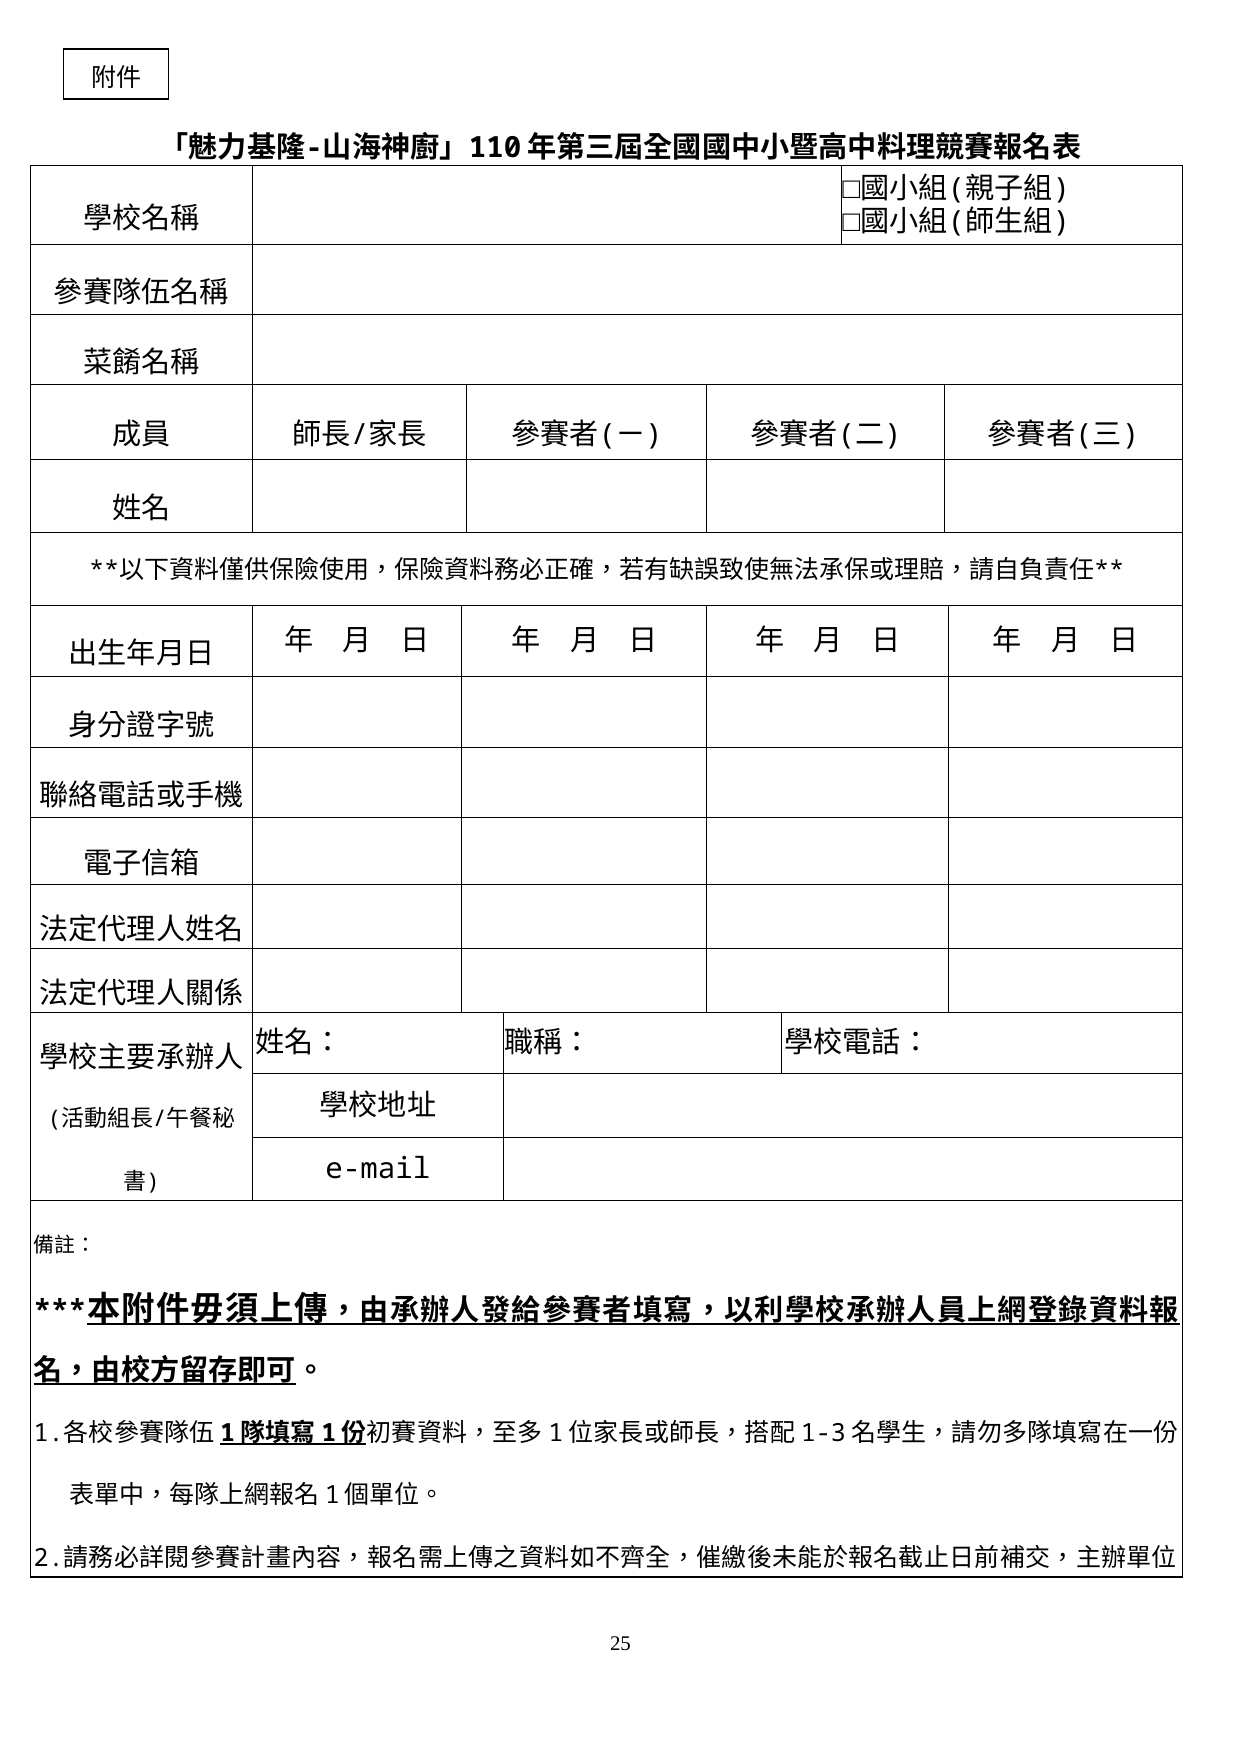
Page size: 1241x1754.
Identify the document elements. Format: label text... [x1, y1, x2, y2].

table_cell 學校主要承辦人 (活動組長/午餐秘書) [31, 1013, 252, 1200]
table_cell [707, 949, 948, 1012]
table_cell [949, 949, 1182, 1012]
table_cell 參賽者(三) [945, 385, 1182, 459]
table_cell [462, 748, 706, 817]
table_cell 成員 [31, 385, 252, 459]
table_cell **以下資料僅供保險使用，保險資料務必正確，若有缺誤致使無法承保或理賠，請自負責任** [31, 533, 1182, 605]
text 「魅力基隆-山海神廚」110年第三屆全國國中小暨高中料理競賽報名表 [106, 103, 1134, 165]
table_cell [949, 885, 1182, 948]
table_header 學校名稱 [31, 166, 252, 244]
table_cell 職稱： [504, 1013, 781, 1073]
table_cell 聯絡電話或手機 [31, 748, 252, 817]
text 附件三 [79, 57, 152, 91]
table_cell 菜餚名稱 [31, 315, 252, 383]
table_cell 法定代理人姓名 [31, 885, 252, 948]
table_cell [253, 245, 987, 314]
table_cell e-mail [253, 1138, 503, 1200]
table_cell [253, 460, 466, 532]
table_cell [945, 460, 1182, 532]
table_cell [253, 677, 461, 747]
table_cell 參賽者(ㄧ) [467, 385, 706, 459]
table_cell [949, 748, 1182, 817]
table_cell [707, 885, 948, 948]
table_cell 年 月 日 [462, 606, 706, 676]
table_cell 學校電話： [782, 1013, 1182, 1073]
table_cell [504, 1138, 1182, 1200]
table_cell 姓名： [253, 1013, 503, 1073]
table_cell 師長/家長 [253, 385, 466, 459]
table_cell [987, 245, 1182, 314]
table_cell [949, 818, 1182, 883]
table_cell [949, 677, 1182, 747]
table_header [253, 166, 841, 244]
table_cell 年 月 日 [707, 606, 948, 676]
table_cell [707, 748, 948, 817]
table_header □國小組(親子組) □國小組(師生組) [842, 166, 1182, 244]
table_cell 參賽隊伍名稱 [31, 245, 252, 314]
table_cell 學校地址 [253, 1074, 503, 1137]
table_cell [707, 460, 944, 532]
table_cell [253, 315, 1182, 383]
table_cell 年 月 日 [949, 606, 1182, 676]
table_cell [707, 818, 948, 883]
table_cell [253, 885, 461, 948]
table_cell 姓名 [31, 460, 252, 532]
table_cell [467, 460, 706, 532]
table_cell 備註： ***本附件毋須上傳，由承辦人發給參賽者填寫，以利學校承辦人員上網登錄資料報名，由校方留存即可。 1.各校參賽隊伍1隊填寫1份初賽資料，至多1位家長或師長，搭配1-3名學生，請勿多隊填寫在一份表單中，每隊上網報名1個單位。 2.請務必詳閱參賽計畫內容，報名需上傳之資料如不齊全，催繳後未能於報名截止日前補交，主辦單位 [31, 1201, 1182, 1576]
table_cell [253, 748, 461, 817]
table_cell 參賽者(二) [707, 385, 944, 459]
table_cell [462, 818, 706, 883]
table_cell 電子信箱 [31, 818, 252, 883]
table_cell [462, 949, 706, 1012]
table_cell [504, 1074, 1182, 1137]
table_cell [462, 677, 706, 747]
table_cell 法定代理人關係 [31, 949, 252, 1012]
table_cell [253, 818, 461, 883]
table_cell [462, 885, 706, 948]
table_cell [707, 677, 948, 747]
table_cell [253, 949, 461, 1012]
text [64, 50, 168, 98]
table_cell 身分證字號 [31, 677, 252, 747]
table_cell 年 月 日 [253, 606, 461, 676]
table_cell 出生年月日 [31, 606, 252, 676]
